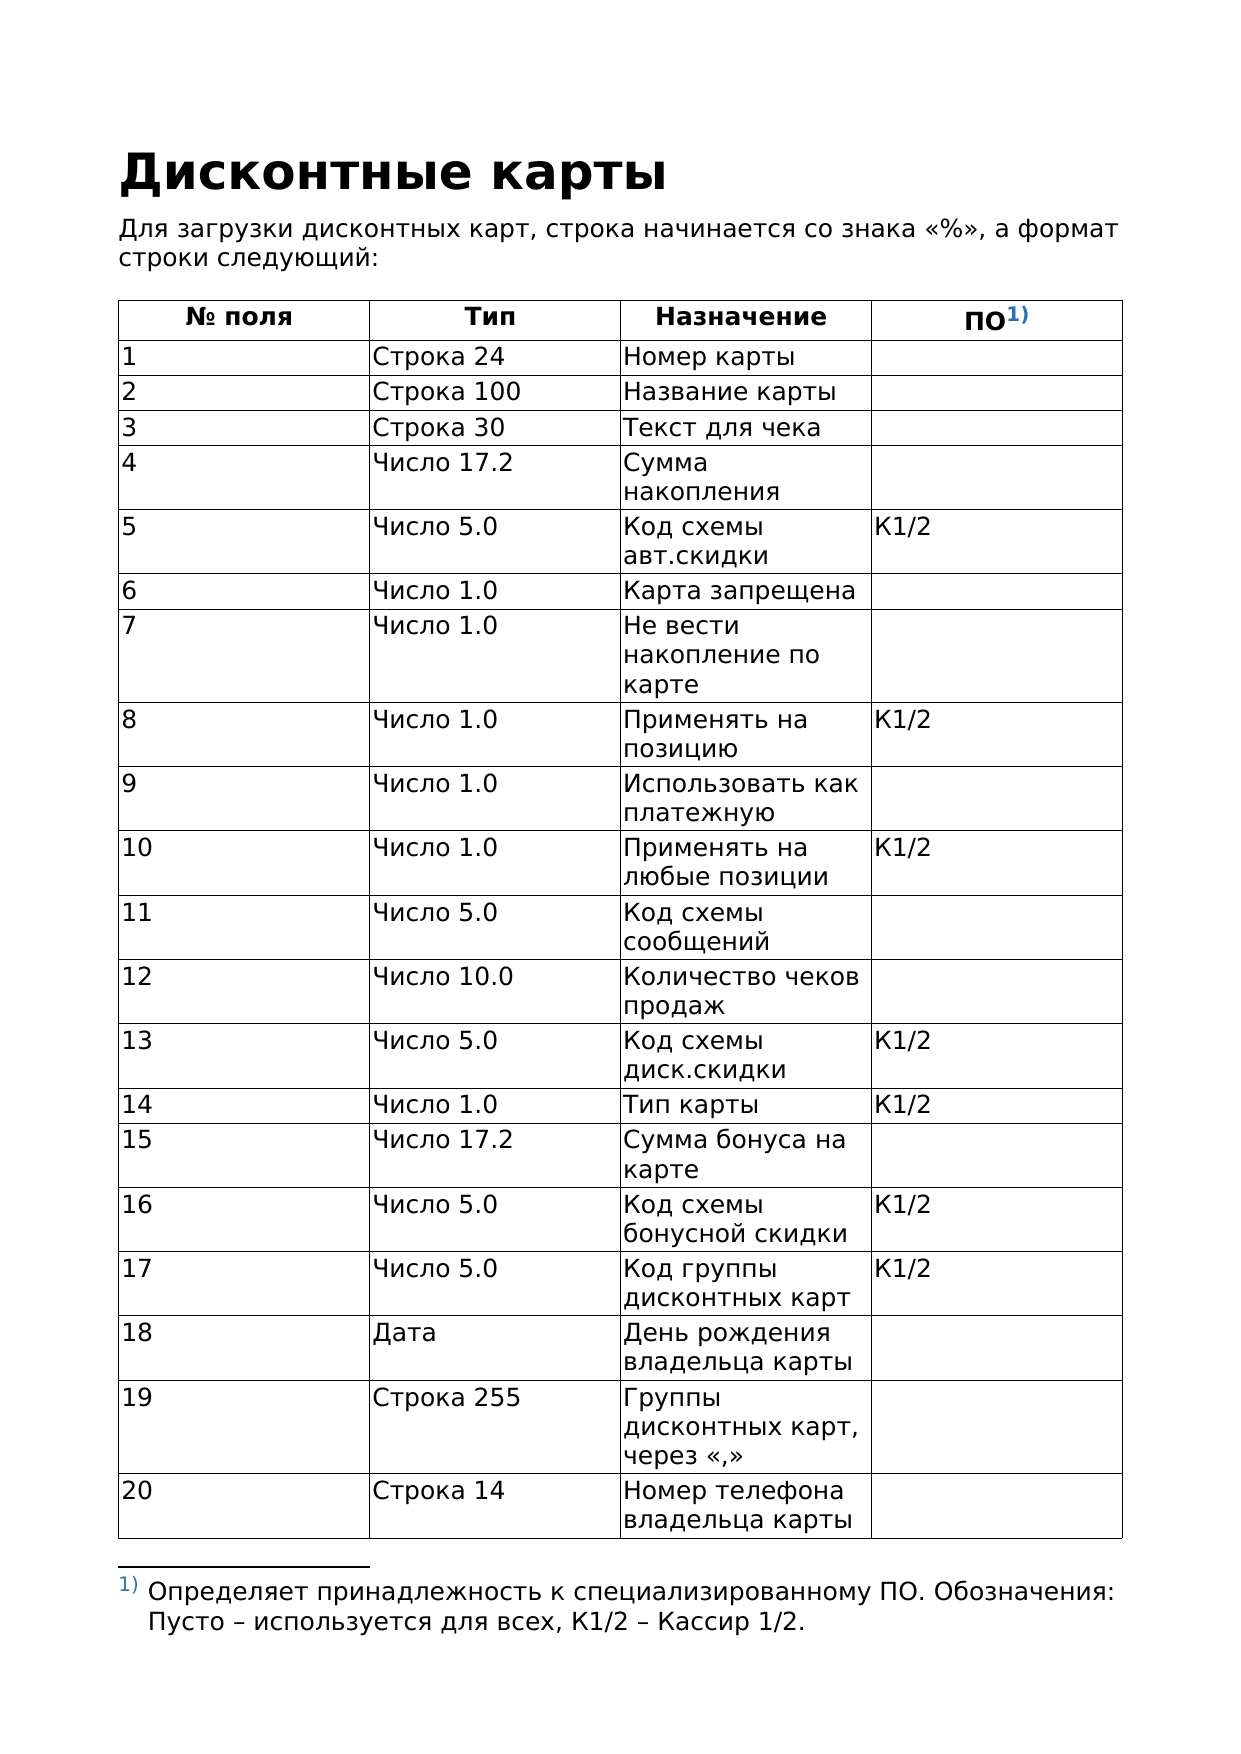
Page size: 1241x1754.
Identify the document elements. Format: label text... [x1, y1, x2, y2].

table_cell Число 1.0 [370, 1089, 620, 1123]
table_cell [872, 896, 1122, 959]
table_cell К1/2 [872, 703, 1122, 766]
table_cell 5 [119, 510, 369, 573]
table_cell 16 [119, 1188, 369, 1251]
table_cell Номер телефона владельца карты [621, 1474, 871, 1537]
table_cell Количество чеков продаж [621, 960, 871, 1023]
table_header № поля [119, 301, 369, 339]
table_cell К1/2 [872, 831, 1122, 895]
table_cell К1/2 [872, 510, 1122, 573]
table_cell [872, 1381, 1122, 1473]
table_cell Группы дисконтных карт, через «,» [621, 1381, 871, 1473]
table_cell [872, 376, 1122, 410]
table_cell 19 [119, 1381, 369, 1473]
table_cell Код схемы диск.скидки [621, 1024, 871, 1087]
table_cell 6 [119, 574, 369, 608]
table_header Назначение [621, 301, 871, 339]
table_cell Строка 100 [370, 376, 620, 410]
table_header ПО [872, 301, 1122, 339]
table_cell Число 10.0 [370, 960, 620, 1023]
table_cell К1/2 [872, 1252, 1122, 1315]
table_cell [872, 574, 1122, 608]
table_cell [872, 1474, 1122, 1537]
table_cell [872, 767, 1122, 830]
table_cell Число 17.2 [370, 1124, 620, 1187]
table_cell Строка 255 [370, 1381, 620, 1473]
table_cell 9 [119, 767, 369, 830]
table_cell 13 [119, 1024, 369, 1087]
table_cell [872, 411, 1122, 445]
table_cell Строка 14 [370, 1474, 620, 1537]
table_cell 11 [119, 896, 369, 959]
table_cell Название карты [621, 376, 871, 410]
table_cell Число 1.0 [370, 831, 620, 895]
table_cell [872, 1124, 1122, 1187]
table_cell Строка 24 [370, 341, 620, 374]
table_header Тип [370, 301, 620, 339]
table_cell Карта запрещена [621, 574, 871, 608]
table_cell Использовать как платежную [621, 767, 871, 830]
table_cell Текст для чека [621, 411, 871, 445]
text Для загрузки дисконтных карт, строка начинается со знака «%», а формат строки следующий: [118, 214, 1122, 272]
table_cell К1/2 [872, 1089, 1122, 1123]
table_cell Число 5.0 [370, 896, 620, 959]
table_cell 18 [119, 1316, 369, 1380]
table_cell Число 5.0 [370, 1024, 620, 1087]
table_cell 17 [119, 1252, 369, 1315]
table_cell [872, 446, 1122, 509]
table_cell Число 17.2 [370, 446, 620, 509]
table_cell 20 [119, 1474, 369, 1537]
table_cell 7 [119, 610, 369, 702]
table_cell Строка 30 [370, 411, 620, 445]
table_cell [872, 610, 1122, 702]
table_cell 4 [119, 446, 369, 509]
table_cell Сумма накопления [621, 446, 871, 509]
table_cell К1/2 [872, 1188, 1122, 1251]
table_cell 8 [119, 703, 369, 766]
table_cell Число 5.0 [370, 1252, 620, 1315]
table_cell Дата [370, 1316, 620, 1380]
table_cell 15 [119, 1124, 369, 1187]
table_cell Применять на позицию [621, 703, 871, 766]
table_cell Тип карты [621, 1089, 871, 1123]
table_cell [872, 960, 1122, 1023]
table_cell Не вести накопление по карте [621, 610, 871, 702]
table_cell День рождения владельца карты [621, 1316, 871, 1380]
table_cell 14 [119, 1089, 369, 1123]
table_cell Применять на любые позиции [621, 831, 871, 895]
subtitle Дисконтные карты [118, 143, 1122, 201]
table_cell Код схемы бонусной скидки [621, 1188, 871, 1251]
table_cell Код группы дисконтных карт [621, 1252, 871, 1315]
table_cell 12 [119, 960, 369, 1023]
table_cell Код схемы авт.скидки [621, 510, 871, 573]
table_cell Число 1.0 [370, 574, 620, 608]
table_cell 1 [119, 341, 369, 374]
table_cell К1/2 [872, 1024, 1122, 1087]
table_cell 2 [119, 376, 369, 410]
table_cell Число 5.0 [370, 510, 620, 573]
table_cell 3 [119, 411, 369, 445]
table_cell Сумма бонуса на карте [621, 1124, 871, 1187]
table_cell Число 1.0 [370, 767, 620, 830]
table_cell Номер карты [621, 341, 871, 374]
table_cell Число 5.0 [370, 1188, 620, 1251]
table_cell 10 [119, 831, 369, 895]
table_cell Код схемы сообщений [621, 896, 871, 959]
table_cell [872, 341, 1122, 374]
table_cell Число 1.0 [370, 703, 620, 766]
table_cell Число 1.0 [370, 610, 620, 702]
table_cell [872, 1316, 1122, 1380]
